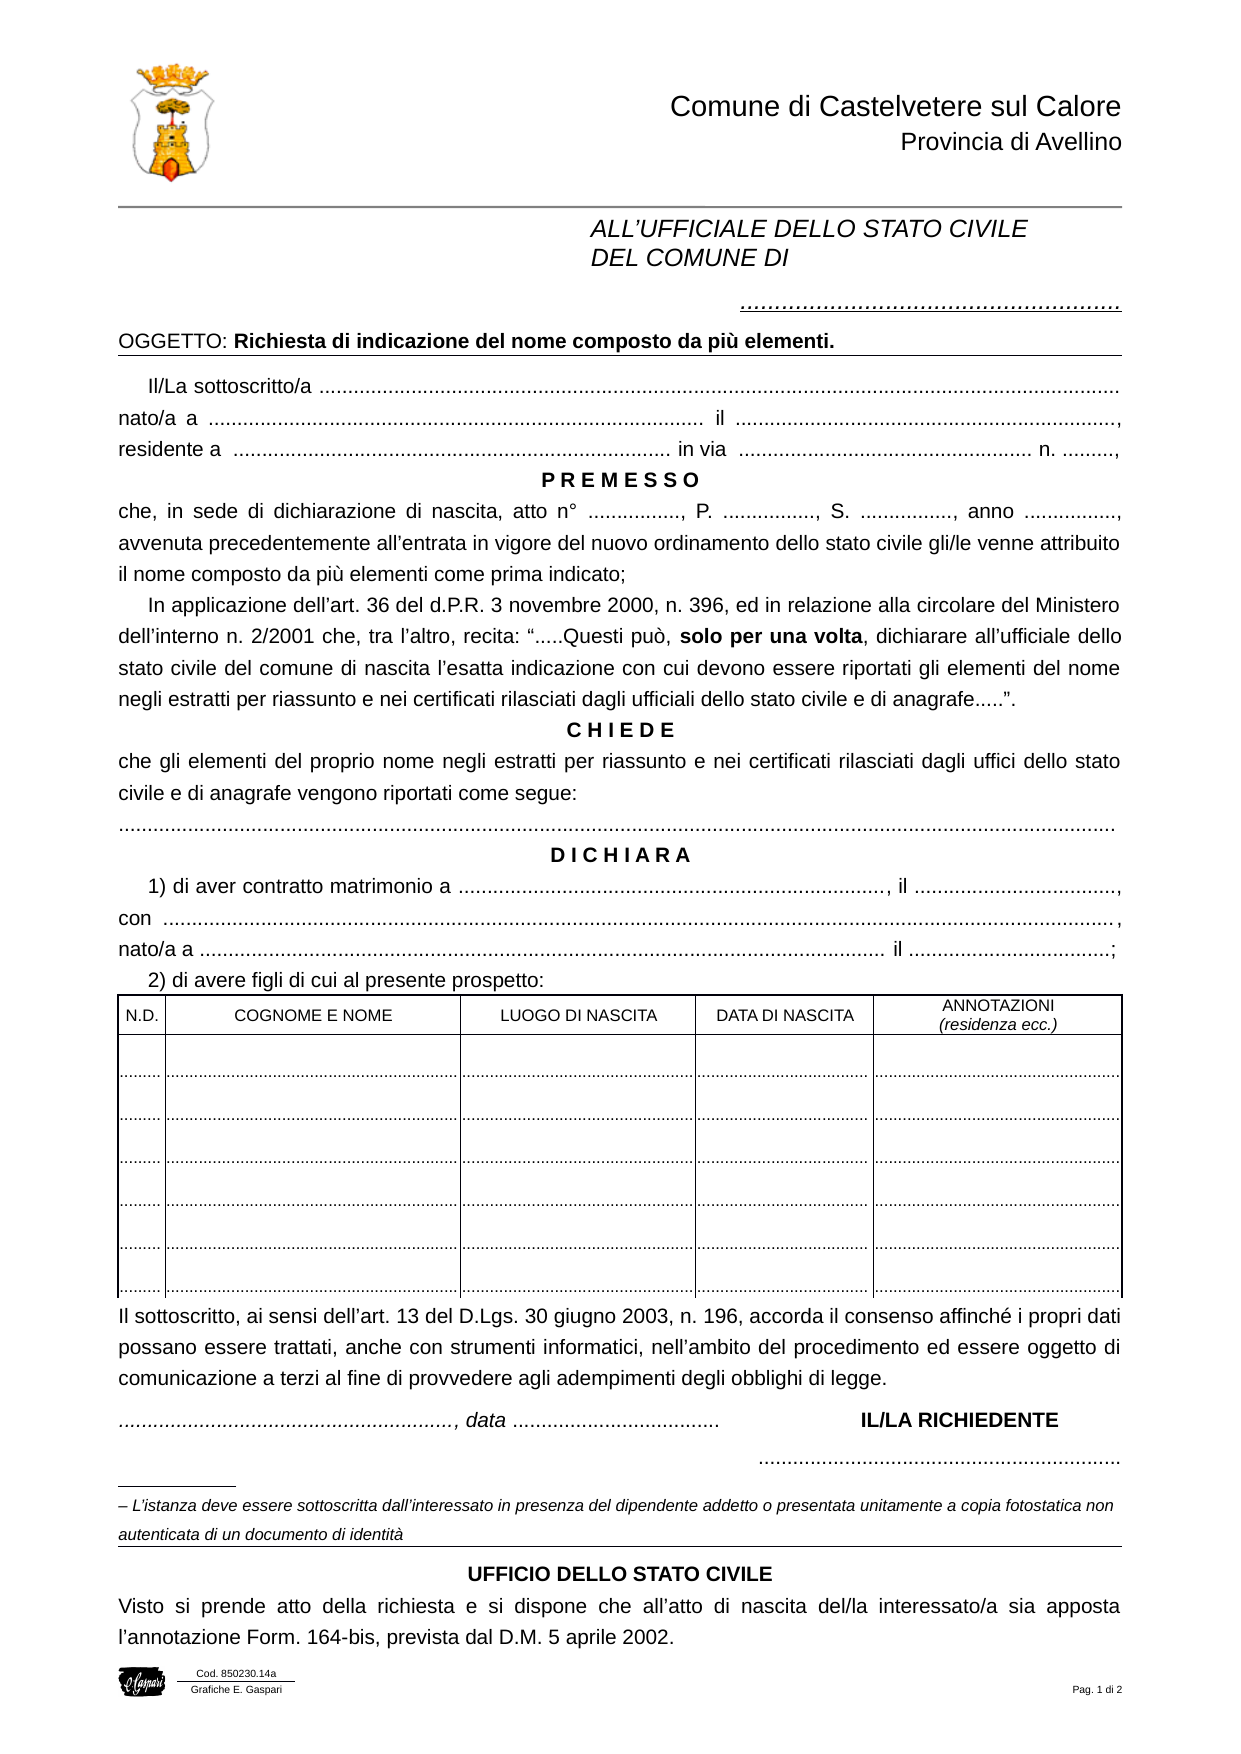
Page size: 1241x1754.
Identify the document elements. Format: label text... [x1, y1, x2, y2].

table_header DATA DI NASCITA [696, 996, 873, 1034]
table_header N.D. [119, 996, 165, 1034]
text Il/La sottoscritto/a ........................................................................................................................................... nato/a a ...................................................................................... il .................................................................., residente a ............................................................................ in via ................................................... n. ........., [118, 369, 1122, 462]
table_cell .................................................. .................................................. .................................................. .................................................. .................................................. .................................................. [461, 1035, 695, 1298]
picture [122, 58, 224, 189]
table_cell ..................................... ..................................... ..................................... ..................................... ..................................... ..................................... [696, 1035, 873, 1298]
text ............................................................................................................................................................................. [118, 806, 1122, 837]
text D I C H I A R A [118, 837, 1122, 869]
text – L’istanza deve essere sottoscritta dall’interessato in presenza del dipendente addetto o presentata unitamente a copia fotostatica non autenticata di un documento di identità [118, 1496, 1122, 1546]
text che gli elementi del proprio nome negli estratti per riassunto e nei certificati rilasciati dagli uffici dello stato civile e di anagrafe vengono riportati come segue: [118, 744, 1122, 806]
text DEL COMUNE DI [591, 243, 1081, 271]
text UFFICIO DELLO STATO CIVILE [118, 1557, 1122, 1588]
text 1) di aver contratto matrimonio a .........................................................................., il ..................................., con ....................................................................................................................................................................., nato/a a ....................................................................................................................... il ...................................; [118, 869, 1122, 962]
text 2) di avere figli di cui al presente prospetto: [118, 962, 1122, 994]
text OGGETTO: Richiesta di indicazione del nome composto da più elementi. [118, 329, 1122, 355]
table_header ANNOTAZIONI (residenza ecc.) [874, 996, 1121, 1034]
text In applicazione dell’art. 36 del d.P.R. 3 novembre 2000, n. 396, ed in relazione alla circolare del Ministero dell’interno n. 2/2001 che, tra l’altro, recita: “.....Questi può, solo per una volta, dichiarare all’ufficiale dello stato civile del comune di nascita l’esatta indicazione con cui devono essere riportati gli elementi del nome negli estratti per riassunto e nei certificati rilasciati dagli ufficiali dello stato civile e di anagrafe.....”. [118, 587, 1122, 712]
table_cell ......... ......... ......... ......... ......... ......... [119, 1035, 165, 1298]
text che, in sede di dichiarazione di nascita, atto n° ................, P. ................, S. ................, anno ................, avvenuta precedentemente all’entrata in vigore del nuovo ordinamento dello stato civile gli/le venne attribuito il nome composto da più elementi come prima indicato; [118, 494, 1122, 587]
table_cell ..................................................... ..................................................... ..................................................... ..................................................... ..................................................... ..................................................... [874, 1035, 1121, 1298]
table_header COGNOME E NOME [166, 996, 460, 1034]
text Il sottoscritto, ai sensi dell’art. 13 del D.Lgs. 30 giugno 2003, n. 196, accorda il consenso affinché i propri dati possano essere trattati, anche con strumenti informatici, nell’ambito del procedimento ed essere oggetto di comunicazione a terzi al fine di provvedere agli adempimenti degli obblighi di legge. [118, 1298, 1122, 1392]
text Provincia di Avellino [224, 127, 1122, 156]
table_header LUOGO DI NASCITA [461, 996, 695, 1034]
text ALL’UFFICIALE DELLO STATO CIVILE [591, 214, 1081, 243]
table_cell ............................................................... ............................................................... ............................................................... ............................................................... ............................................................... ............................................................... [166, 1035, 460, 1298]
text .........................................................., data .................................... IL/LA RICHIEDENTE [119, 1404, 1122, 1433]
picture [118, 1666, 166, 1697]
text Comune di Castelvetere sul Calore [224, 89, 1122, 122]
subtitle C H I E D E [118, 712, 1122, 744]
subtitle P R E M E S S O [118, 462, 1122, 494]
text Visto si prende atto della richiesta e si dispone che all’atto di nascita del/la interessato/a sia apposta l’annotazione Form. 164-bis, prevista dal D.M. 5 aprile 2002. [118, 1588, 1122, 1651]
text ............................................................... [118, 1445, 1122, 1469]
text ....................................................... [591, 286, 1122, 315]
